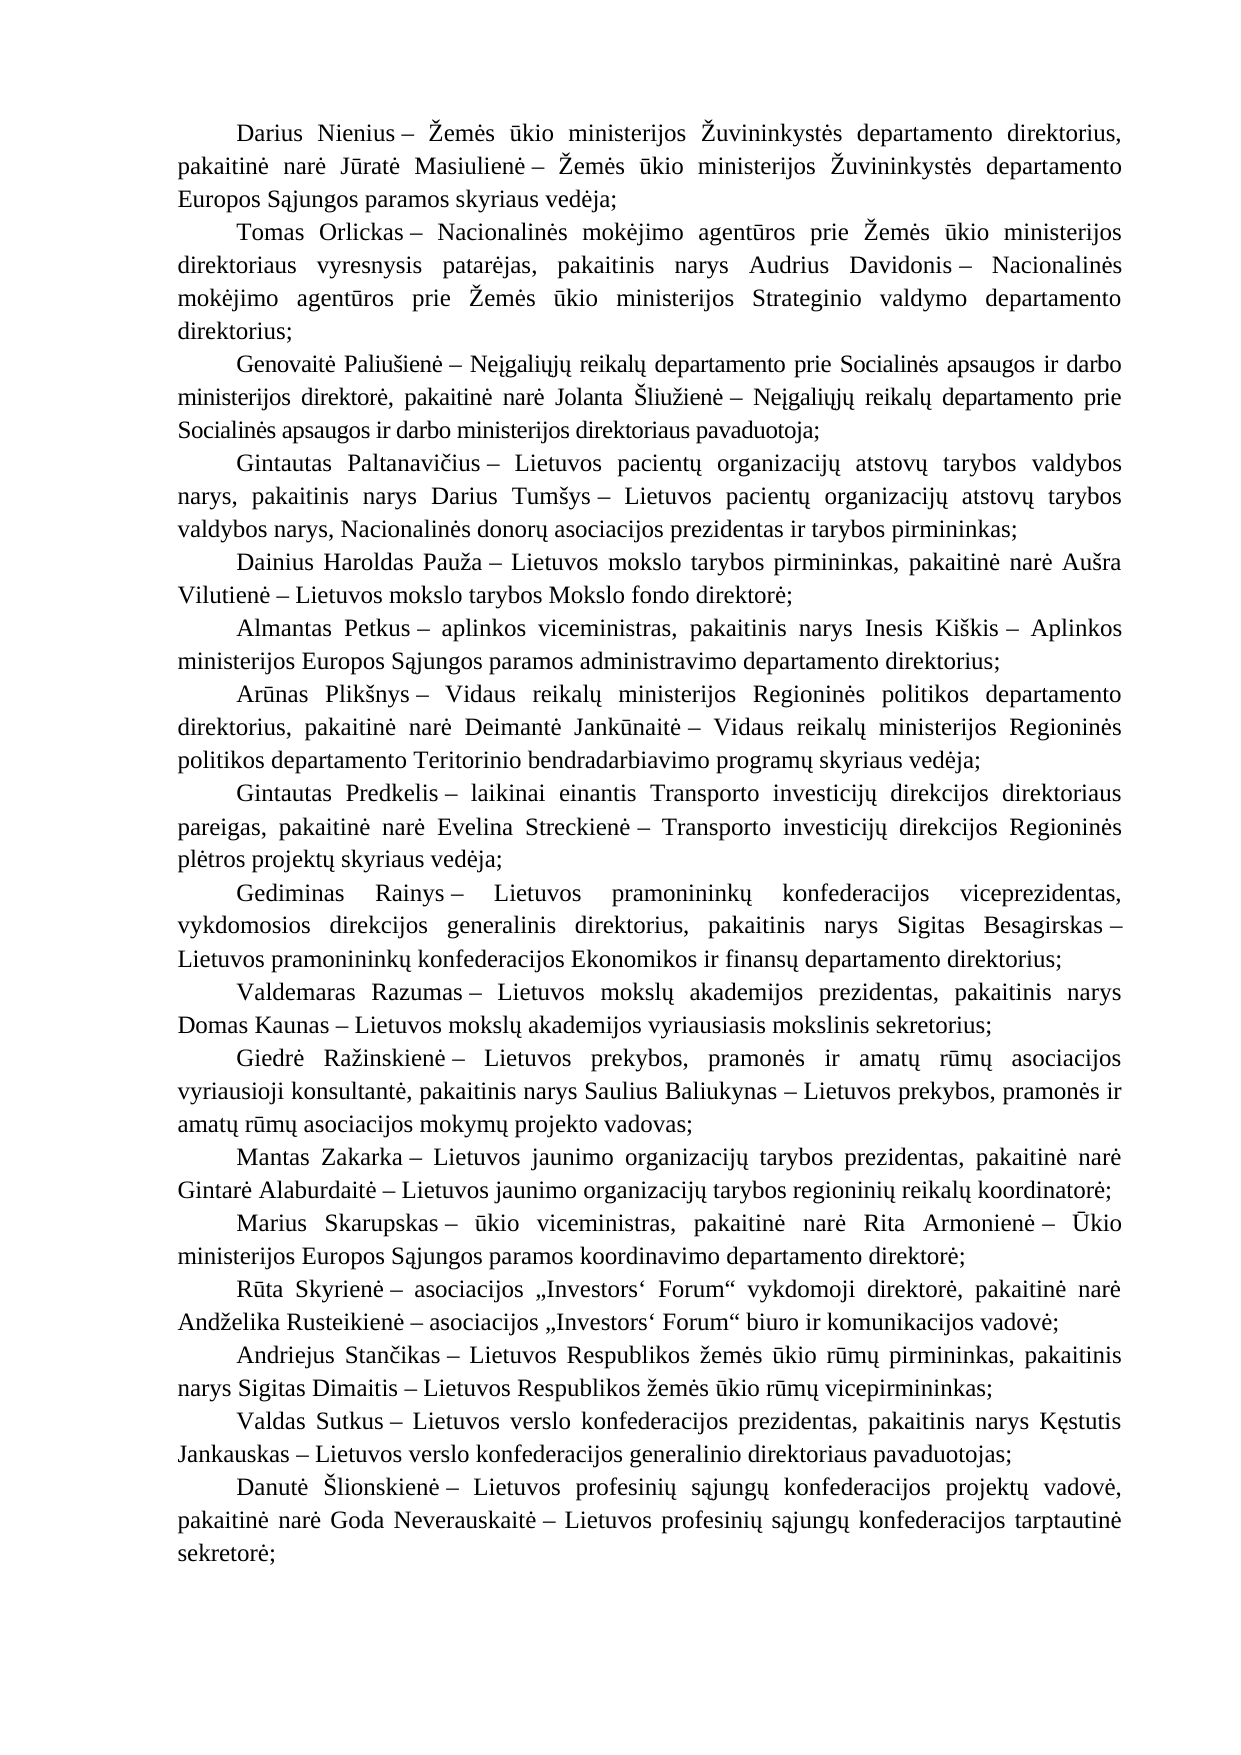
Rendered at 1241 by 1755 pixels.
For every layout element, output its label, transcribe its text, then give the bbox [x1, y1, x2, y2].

text Mantas Zakarka – Lietuvos jaunimo organizacijų tarybos prezidentas, pakaitinė narė Gintarė Alaburdaitė – Lietuvos jaunimo organizacijų tarybos regioninių reikalų koordinatorė; [177, 1142, 1122, 1203]
text Danutė Šlionskienė – Lietuvos profesinių sąjungų konfederacijos projektų vadovė, pakaitinė narė Goda Neverauskaitė – Lietuvos profesinių sąjungų konfederacijos tarptautinė sekretorė; [177, 1472, 1122, 1567]
text Marius Skarupskas – ūkio viceministras, pakaitinė narė Rita Armonienė – Ūkio ministerijos Europos Sąjungos paramos koordinavimo departamento direktorė; [177, 1208, 1122, 1269]
text Tomas Orlickas – Nacionalinės mokėjimo agentūros prie Žemės ūkio ministerijos direktoriaus vyresnysis patarėjas, pakaitinis narys Audrius Davidonis – Nacionalinės mokėjimo agentūros prie Žemės ūkio ministerijos Strateginio valdymo departamento direktorius; [177, 217, 1122, 345]
text Dainius Haroldas Pauža – Lietuvos mokslo tarybos pirmininkas, pakaitinė narė Aušra Vilutienė – Lietuvos mokslo tarybos Mokslo fondo direktorė; [177, 547, 1122, 609]
text Rūta Skyrienė – asociacijos „Investors‘ Forum“ vykdomoji direktorė, pakaitinė narė Andželika Rusteikienė – asociacijos „Investors‘ Forum“ biuro ir komunikacijos vadovė; [177, 1274, 1122, 1336]
text Valdemaras Razumas – Lietuvos mokslų akademijos prezidentas, pakaitinis narys Domas Kaunas – Lietuvos mokslų akademijos vyriausiasis mokslinis sekretorius; [177, 977, 1122, 1038]
text Almantas Petkus – aplinkos viceministras, pakaitinis narys Inesis Kiškis – Aplinkos ministerijos Europos Sąjungos paramos administravimo departamento direktorius; [177, 613, 1122, 675]
text Gintautas Paltanavičius – Lietuvos pacientų organizacijų atstovų tarybos valdybos narys, pakaitinis narys Darius Tumšys – Lietuvos pacientų organizacijų atstovų tarybos valdybos narys, Nacionalinės donorų asociacijos prezidentas ir tarybos pirmininkas; [177, 448, 1122, 543]
text Gintautas Predkelis – laikinai einantis Transporto investicijų direkcijos direktoriaus pareigas, pakaitinė narė Evelina Streckienė – Transporto investicijų direkcijos Regioninės plėtros projektų skyriaus vedėja; [177, 778, 1122, 873]
text Darius Nienius – Žemės ūkio ministerijos Žuvininkystės departamento direktorius, pakaitinė narė Jūratė Masiulienė – Žemės ūkio ministerijos Žuvininkystės departamento Europos Sąjungos paramos skyriaus vedėja; [177, 118, 1122, 213]
text Andriejus Stančikas – Lietuvos Respublikos žemės ūkio rūmų pirmininkas, pakaitinis narys Sigitas Dimaitis – Lietuvos Respublikos žemės ūkio rūmų vicepirmininkas; [177, 1340, 1122, 1402]
text Arūnas Plikšnys – Vidaus reikalų ministerijos Regioninės politikos departamento direktorius, pakaitinė narė Deimantė Jankūnaitė – Vidaus reikalų ministerijos Regioninės politikos departamento Teritorinio bendradarbiavimo programų skyriaus vedėja; [177, 679, 1122, 774]
text Genovaitė Paliušienė – Neįgaliųjų reikalų departamento prie Socialinės apsaugos ir darbo ministerijos direktorė, pakaitinė narė Jolanta Šliužienė – Neįgaliųjų reikalų departamento prie Socialinės apsaugos ir darbo ministerijos direktoriaus pavaduotoja; [177, 349, 1122, 444]
text Giedrė Ražinskienė – Lietuvos prekybos, pramonės ir amatų rūmų asociacijos vyriausioji konsultantė, pakaitinis narys Saulius Baliukynas – Lietuvos prekybos, pramonės ir amatų rūmų asociacijos mokymų projekto vadovas; [177, 1043, 1122, 1137]
text Valdas Sutkus – Lietuvos verslo konfederacijos prezidentas, pakaitinis narys Kęstutis Jankauskas – Lietuvos verslo konfederacijos generalinio direktoriaus pavaduotojas; [177, 1406, 1122, 1468]
text Gediminas Rainys – Lietuvos pramonininkų konfederacijos viceprezidentas, vykdomosios direkcijos generalinis direktorius, pakaitinis narys Sigitas Besagirskas – Lietuvos pramonininkų konfederacijos Ekonomikos ir finansų departamento direktorius; [177, 878, 1122, 972]
